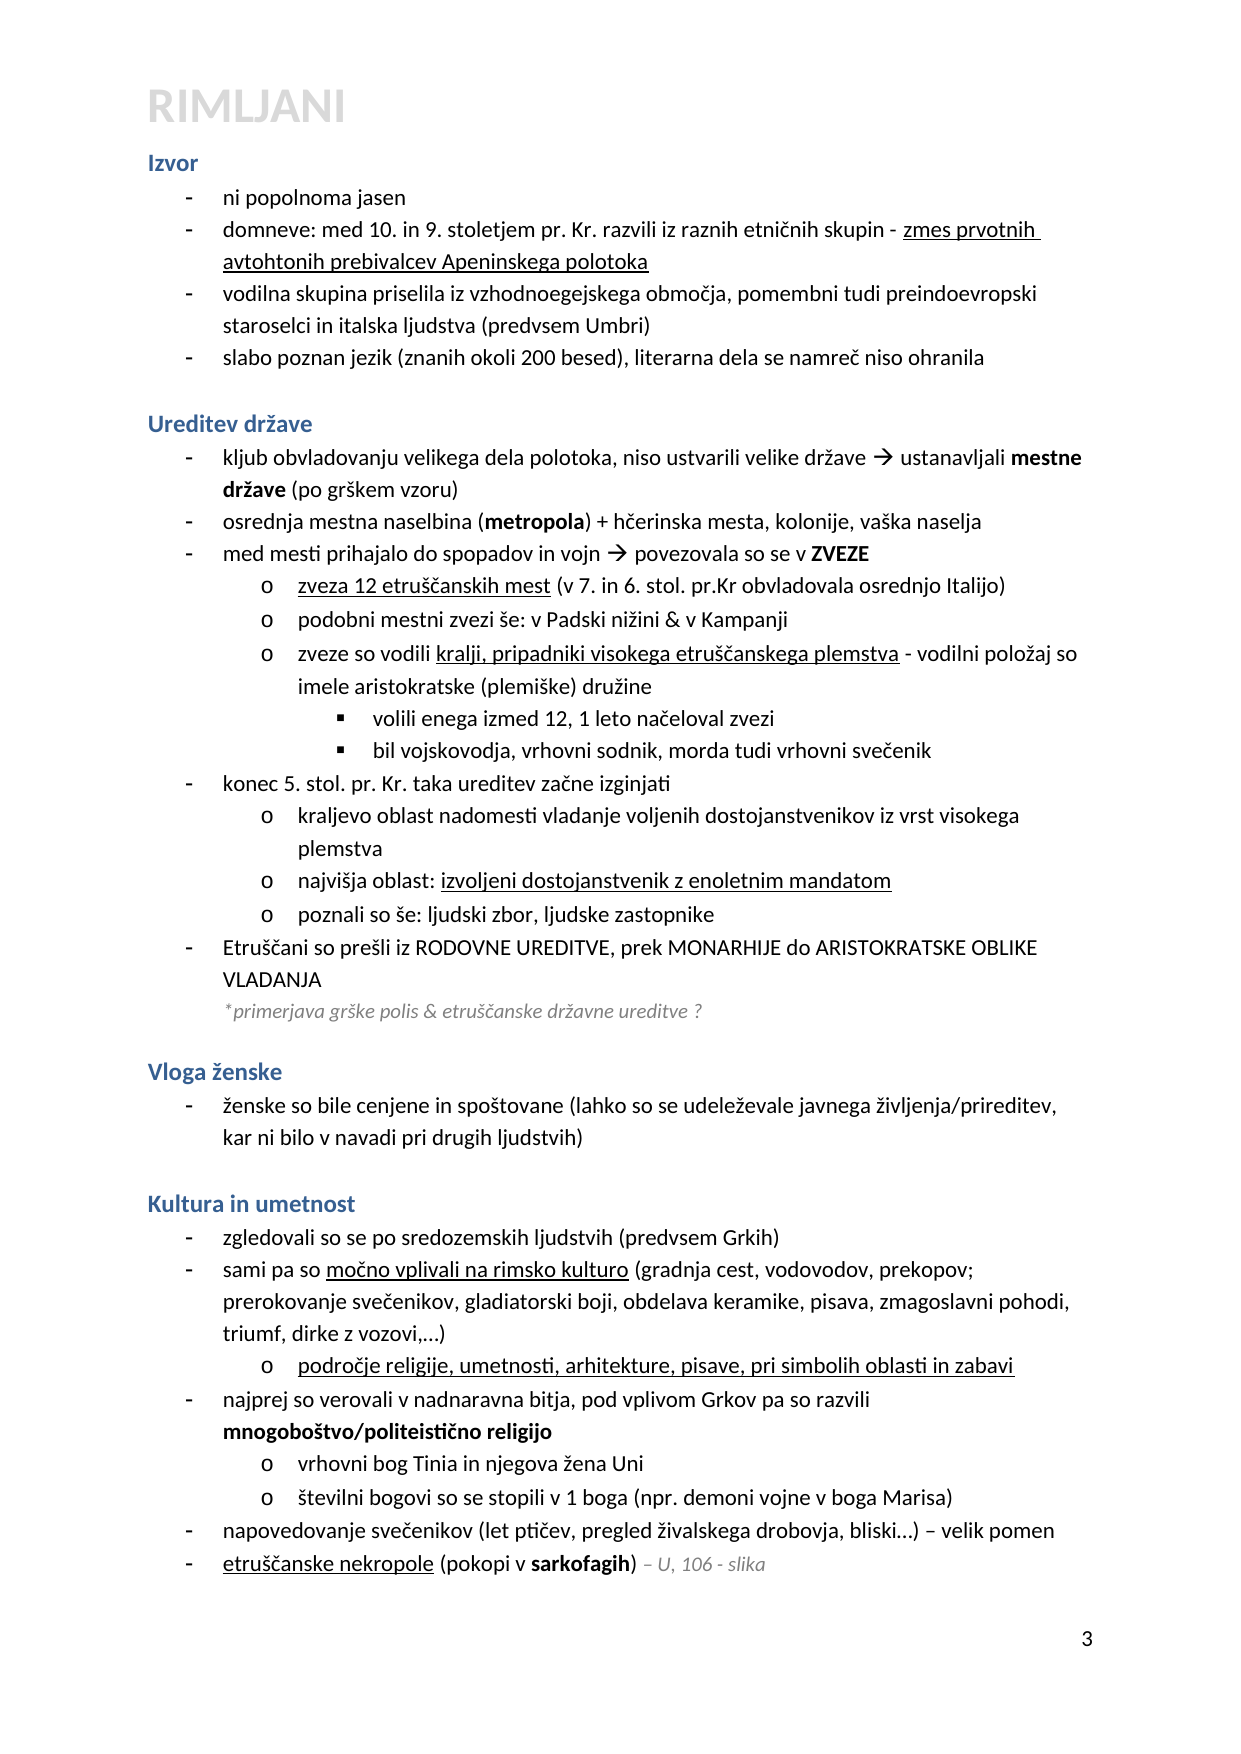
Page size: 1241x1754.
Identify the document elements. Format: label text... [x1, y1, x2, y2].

list najvišja oblast: izvoljeni dostojanstvenik z enoletnim mandatom [260, 866, 1093, 896]
list osrednja mestna naselbina (metropola) + hčerinska mesta, kolonije, vaška naselja [185, 507, 1093, 535]
list kljub obvladovanju velikega dela polotoka, niso ustvarili velike države  ustanavljali mestne države (po grškem vzoru) [185, 443, 1093, 503]
text Kultura in umetnost [148, 1188, 1093, 1218]
list sami pa so močno vplivali na rimsko kulturo (gradnja cest, vodovodov, prekopov; prerokovanje svečenikov, gladiatorski boji, obdelava keramike, pisava, zmagoslavni pohodi, triumf, dirke z vozovi,…) [185, 1255, 1093, 1347]
list zveze so vodili kralji, pripadniki visokega etruščanskega plemstva - vodilni položaj so imele aristokratske (plemiške) družine [260, 639, 1093, 700]
text Izvor [148, 148, 1093, 178]
list volili enega izmed 12, 1 leto načeloval zvezi [335, 704, 1093, 732]
text Vloga ženske [148, 1056, 1093, 1087]
list napovedovanje svečenikov (let ptičev, pregled živalskega drobovja, bliski…) – velik pomen [185, 1516, 1093, 1544]
text *primerjava grške polis & etruščanske državne ureditve ? [223, 998, 1093, 1023]
list poznali so še: ljudski zbor, ljudske zastopnike [260, 900, 1093, 929]
list področje religije, umetnosti, arhitekture, pisave, pri simbolih oblasti in zabavi [260, 1351, 1093, 1381]
list vrhovni bog Tinia in njegova žena Uni [260, 1449, 1093, 1478]
list bil vojskovodja, vrhovni sodnik, morda tudi vrhovni svečenik [335, 736, 1093, 764]
list najprej so verovali v nadnaravna bitja, pod vplivom Grkov pa so razvili mnogoboštvo/politeistično religijo [185, 1385, 1093, 1445]
list med mesti prihajalo do spopadov in vojn  povezovala so se v ZVEZE [185, 539, 1093, 567]
list ženske so bile cenjene in spoštovane (lahko so se udeleževale javnega življenja/prireditev, kar ni bilo v navadi pri drugih ljudstvih) [185, 1091, 1093, 1151]
list zveza 12 etruščanskih mest (v 7. in 6. stol. pr.Kr obvladovala osrednjo Italijo) [260, 572, 1093, 601]
list Etruščani so prešli iz RODOVNE UREDITVE, prek MONARHIJE do ARISTOKRATSKE OBLIKE VLADANJA [185, 933, 1093, 994]
list etruščanske nekropole (pokopi v sarkofagih) – U, 106 - slika [185, 1549, 1093, 1577]
list slabo poznan jezik (znanih okoli 200 besed), literarna dela se namreč niso ohranila [185, 343, 1093, 372]
list domneve: med 10. in 9. stoletjem pr. Kr. razvili iz raznih etničnih skupin - zmes prvotnih avtohtonih prebivalcev Apeninskega polotoka [185, 215, 1093, 275]
list podobni mestni zvezi še: v Padski nižini & v Kampanji [260, 605, 1093, 634]
list ni popolnoma jasen [185, 183, 1093, 211]
text Ureditev države [148, 408, 1093, 438]
list zgledovali so se po sredozemskih ljudstvih (predvsem Grkih) [185, 1223, 1093, 1251]
list vodilna skupina priselila iz vzhodnoegejskega območja, pomembni tudi preindoevropski staroselci in italska ljudstva (predvsem Umbri) [185, 279, 1093, 339]
list številni bogovi so se stopili v 1 boga (npr. demoni vojne v boga Marisa) [260, 1483, 1093, 1512]
list konec 5. stol. pr. Kr. taka ureditev začne izginjati [185, 769, 1093, 797]
list kraljevo oblast nadomesti vladanje voljenih dostojanstvenikov iz vrst visokega plemstva [260, 801, 1093, 862]
